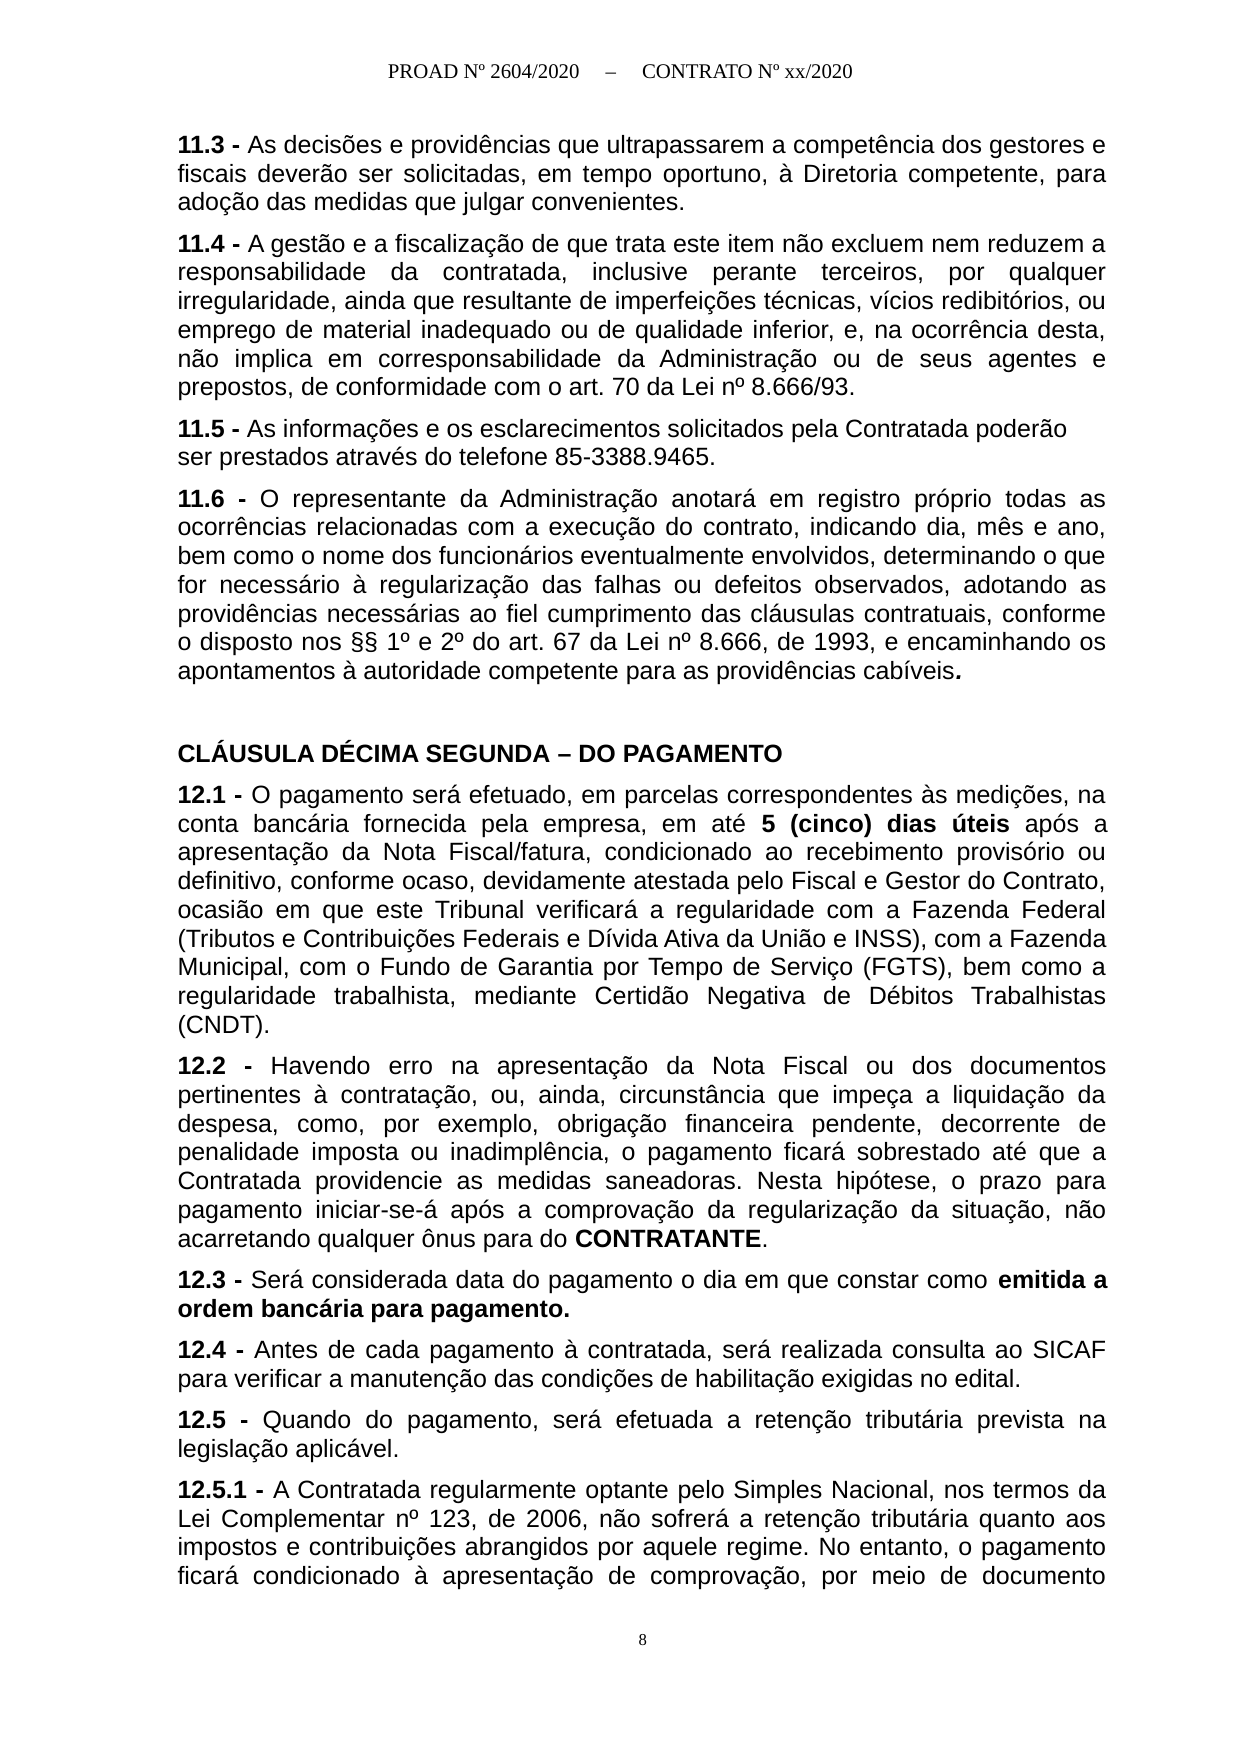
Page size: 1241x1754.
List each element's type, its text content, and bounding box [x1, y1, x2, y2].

text 11.3 - As decisões e providências que ultrapassarem a competência dos gestores e fiscais deverão ser solicitadas, em tempo oportuno, à Diretoria competente, para adoção das medidas que julgar convenientes. [177, 130, 1107, 216]
text 12.1 - O pagamento será efetuado, em parcelas correspondentes às medições, na conta bancária fornecida pela empresa, em até 5 (cinco) dias úteis após a apresentação da Nota Fiscal/fatura, condicionado ao recebimento provisório ou definitivo, conforme ocaso, devidamente atestada pelo Fiscal e Gestor do Contrato, ocasião em que este Tribunal verificará a regularidade com a Fazenda Federal (Tributos e Contribuições Federais e Dívida Ativa da União e INSS), com a Fazenda Municipal, com o Fundo de Garantia por Tempo de Serviço (FGTS), bem como a regularidade trabalhista, mediante Certidão Negativa de Débitos Trabalhistas (CNDT). [177, 780, 1107, 1039]
text 12.5 - Quando do pagamento, será efetuada a retenção tributária prevista na legislação aplicável. [177, 1405, 1107, 1462]
text 11.5 - As informações e os esclarecimentos solicitados pela Contratada poderão ser prestados através do telefone 85-3388.9465. [177, 414, 1107, 471]
text 11.4 - A gestão e a fiscalização de que trata este item não excluem nem reduzem a responsabilidade da contratada, inclusive perante terceiros, por qualquer irregularidade, ainda que resultante de imperfeições técnicas, vícios redibitórios, ou emprego de material inadequado ou de qualidade inferior, e, na ocorrência desta, não implica em corresponsabilidade da Administração ou de seus agentes e prepostos, de conformidade com o art. 70 da Lei nº 8.666/93. [177, 229, 1107, 401]
text 12.5.1 - A Contratada regularmente optante pelo Simples Nacional, nos termos da Lei Complementar nº 123, de 2006, não sofrerá a retenção tributária quanto aos impostos e contribuições abrangidos por aquele regime. No entanto, o pagamento ficará condicionado à apresentação de comprovação, por meio de documento [177, 1475, 1107, 1590]
text 12.4 - Antes de cada pagamento à contratada, será realizada consulta ao SICAF para verificar a manutenção das condições de habilitação exigidas no edital. [177, 1335, 1107, 1392]
text CLÁUSULA DÉCIMA SEGUNDA – DO PAGAMENTO [177, 739, 1107, 767]
text 12.3 - Será considerada data do pagamento o dia em que constar como emitida a ordem bancária para pagamento. [177, 1265, 1107, 1322]
text 12.2 - Havendo erro na apresentação da Nota Fiscal ou dos documentos pertinentes à contratação, ou, ainda, circunstância que impeça a liquidação da despesa, como, por exemplo, obrigação financeira pendente, decorrente de penalidade imposta ou inadimplência, o pagamento ficará sobrestado até que a Contratada providencie as medidas saneadoras. Nesta hipótese, o prazo para pagamento iniciar-se-á após a comprovação da regularização da situação, não acarretando qualquer ônus para do CONTRATANTE. [177, 1051, 1107, 1252]
text 11.6 - O representante da Administração anotará em registro próprio todas as ocorrências relacionadas com a execução do contrato, indicando dia, mês e ano, bem como o nome dos funcionários eventualmente envolvidos, determinando o que for necessário à regularização das falhas ou defeitos observados, adotando as providências necessárias ao fiel cumprimento das cláusulas contratuais, conforme o disposto nos §§ 1º e 2º do art. 67 da Lei nº 8.666, de 1993, e encaminhando os apontamentos à autoridade competente para as providências cabíveis. [177, 484, 1107, 685]
